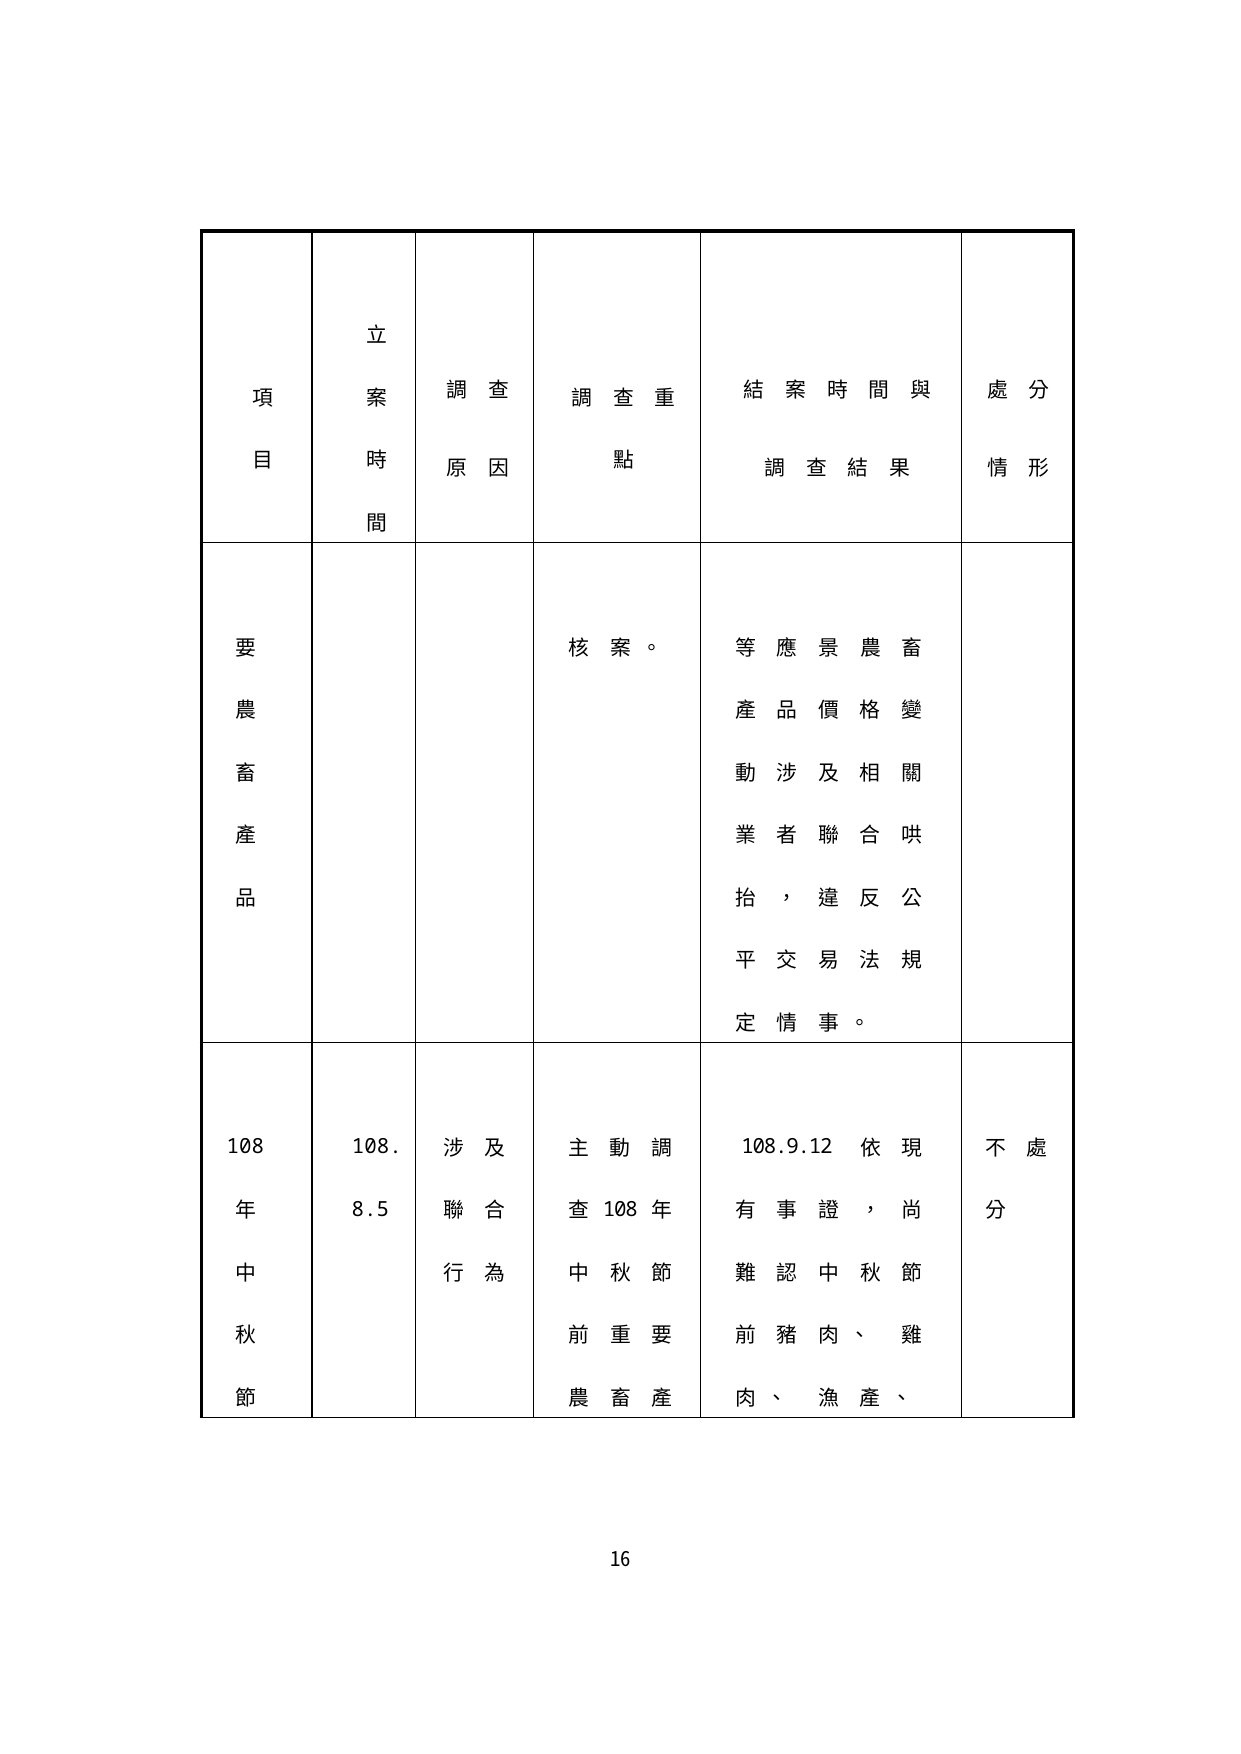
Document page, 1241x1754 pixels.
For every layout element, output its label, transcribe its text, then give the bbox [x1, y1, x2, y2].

table_cell [962, 543, 1072, 1042]
table_header 處分 情形 [962, 233, 1072, 542]
table_cell 核案。 [534, 543, 700, 1042]
table_cell 主動調查108年中秋節前重要農畜產 [534, 1043, 700, 1417]
table_cell 等應景農畜產品價格變動涉及相關業者聯合哄抬，違反公平交易法規定情事。 [701, 543, 961, 1042]
table_header 調查重點 [534, 233, 700, 542]
table_cell 要農畜產品 [203, 543, 311, 1042]
table_cell 不處分 [962, 1043, 1072, 1417]
table_header 立案 時間 [313, 233, 415, 542]
table_cell 108.9.12依現有事證，尚難認中秋節前豬肉、雞肉、漁產、 [701, 1043, 961, 1417]
table_header 調查 原因 [416, 233, 533, 542]
table_header 結案時間與 調查結果 [701, 233, 961, 542]
table_cell 108.8.5 [313, 1043, 415, 1417]
table_cell [416, 543, 533, 1042]
table_header 項目 [203, 233, 311, 542]
table_cell [313, 543, 415, 1042]
table_cell 涉及聯合行為 [416, 1043, 533, 1417]
table_cell 108年中秋節 [203, 1043, 311, 1417]
